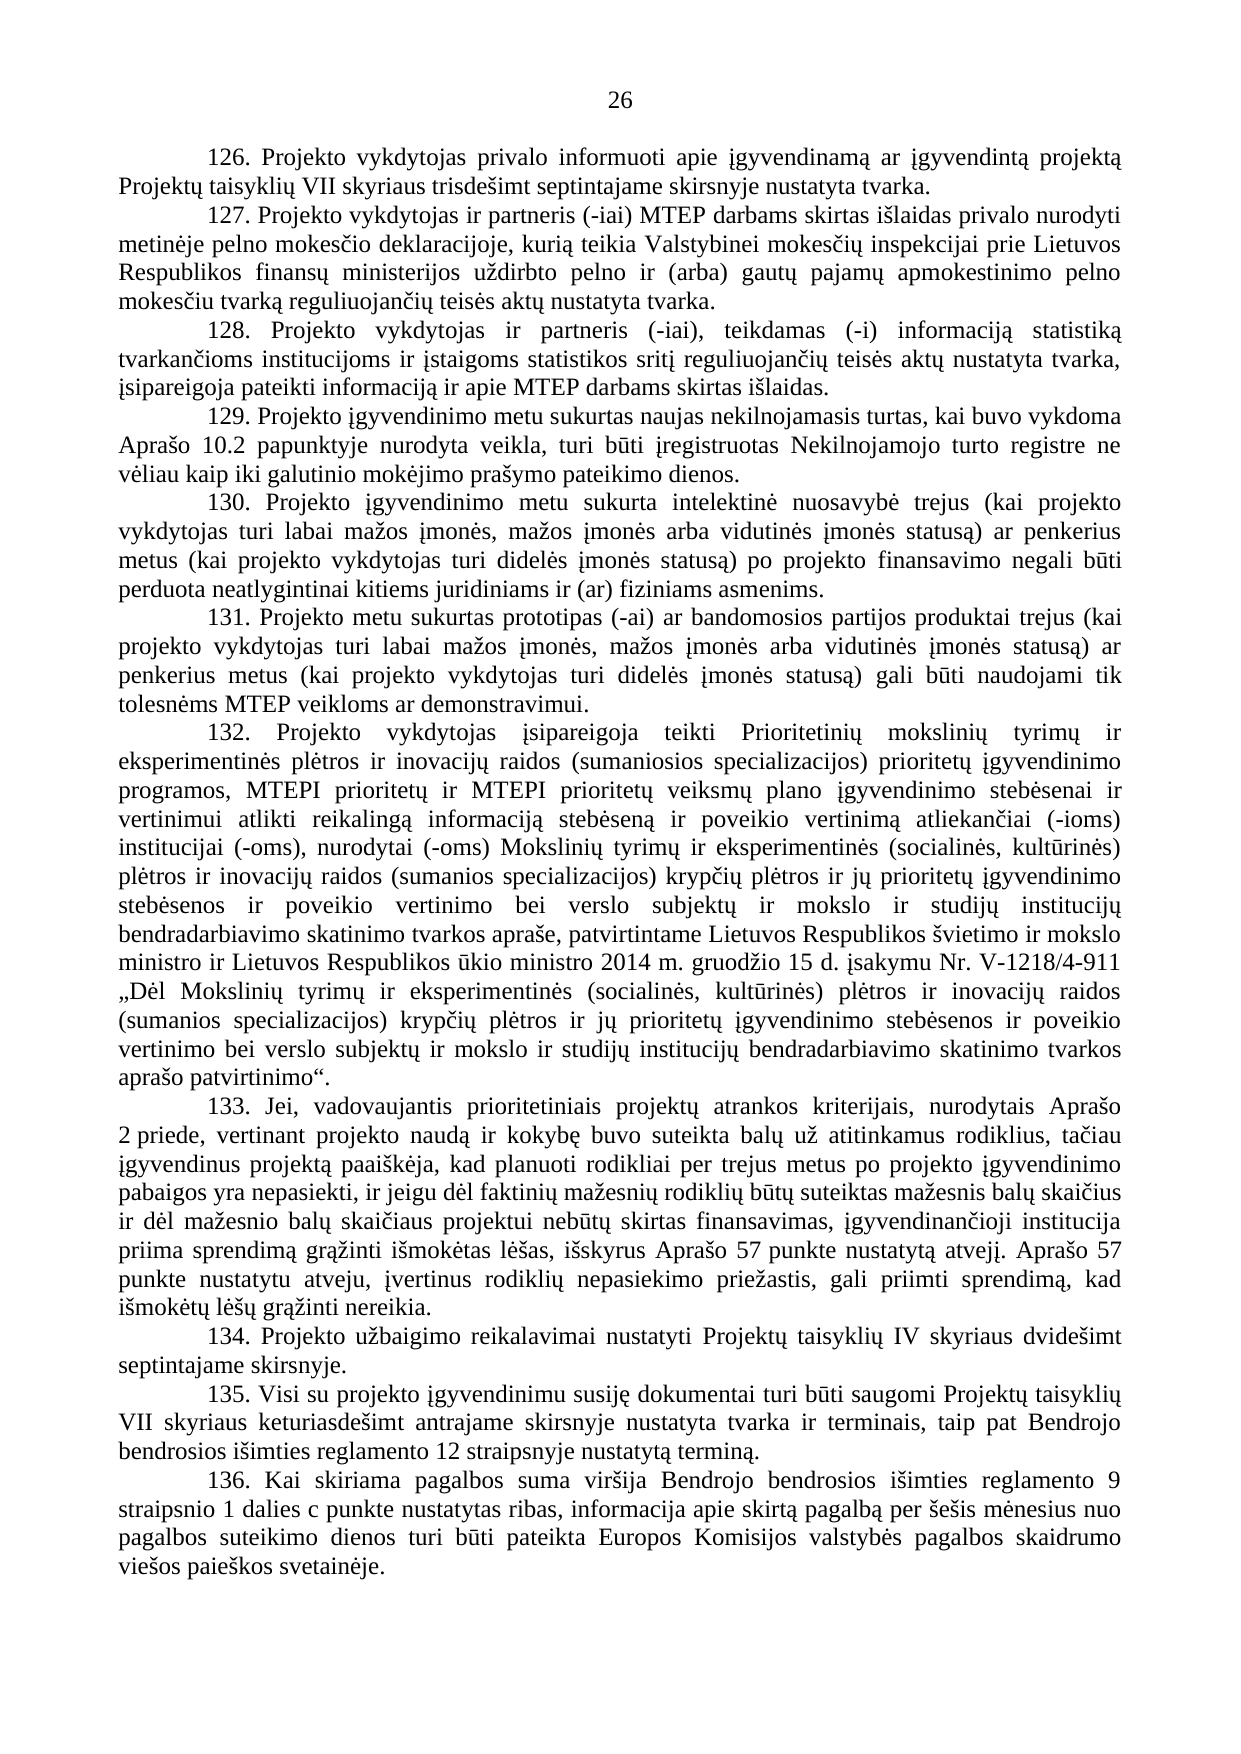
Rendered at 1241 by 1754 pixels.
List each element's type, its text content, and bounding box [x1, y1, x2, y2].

text 131. Projekto metu sukurtas prototipas (-ai) ar bandomosios partijos produktai trejus (kai projekto vykdytojas turi labai mažos įmonės, mažos įmonės arba vidutinės įmonės statusą) ar penkerius metus (kai projekto vykdytojas turi didelės įmonės statusą) gali būti naudojami tik tolesnėms MTEP veikloms ar demonstravimui. [118, 602, 1122, 717]
text 134. Projekto užbaigimo reikalavimai nustatyti Projektų taisyklių IV skyriaus dvidešimt septintajame skirsnyje. [118, 1321, 1122, 1379]
text 135. Visi su projekto įgyvendinimu susiję dokumentai turi būti saugomi Projektų taisyklių VII skyriaus keturiasdešimt antrajame skirsnyje nustatyta tvarka ir terminais, taip pat Bendrojo bendrosios išimties reglamento 12 straipsnyje nustatytą terminą. [118, 1379, 1122, 1465]
text 136. Kai skiriama pagalbos suma viršija Bendrojo bendrosios išimties reglamento 9 straipsnio 1 dalies c punkte nustatytas ribas, informacija apie skirtą pagalbą per šešis mėnesius nuo pagalbos suteikimo dienos turi būti pateikta Europos Komisijos valstybės pagalbos skaidrumo viešos paieškos svetainėje. [118, 1465, 1122, 1580]
text 130. Projekto įgyvendinimo metu sukurta intelektinė nuosavybė trejus (kai projekto vykdytojas turi labai mažos įmonės, mažos įmonės arba vidutinės įmonės statusą) ar penkerius metus (kai projekto vykdytojas turi didelės įmonės statusą) po projekto finansavimo negali būti perduota neatlygintinai kitiems juridiniams ir (ar) fiziniams asmenims. [118, 487, 1122, 602]
text 128. Projekto vykdytojas ir partneris (-iai), teikdamas (-i) informaciją statistiką tvarkančioms institucijoms ir įstaigoms statistikos sritį reguliuojančių teisės aktų nustatyta tvarka, įsipareigoja pateikti informaciją ir apie MTEP darbams skirtas išlaidas. [118, 315, 1122, 401]
text 126. Projekto vykdytojas privalo informuoti apie įgyvendinamą ar įgyvendintą projektą Projektų taisyklių VII skyriaus trisdešimt septintajame skirsnyje nustatyta tvarka. [118, 142, 1122, 200]
text 129. Projekto įgyvendinimo metu sukurtas naujas nekilnojamasis turtas, kai buvo vykdoma Aprašo 10.2 papunktyje nurodyta veikla, turi būti įregistruotas Nekilnojamojo turto registre ne vėliau kaip iki galutinio mokėjimo prašymo pateikimo dienos. [118, 401, 1122, 487]
text 132. Projekto vykdytojas įsipareigoja teikti Prioritetinių mokslinių tyrimų ir eksperimentinės plėtros ir inovacijų raidos (sumaniosios specializacijos) prioritetų įgyvendinimo programos, MTEPI prioritetų ir MTEPI prioritetų veiksmų plano įgyvendinimo stebėsenai ir vertinimui atlikti reikalingą informaciją stebėseną ir poveikio vertinimą atliekančiai (-ioms) institucijai (-oms), nurodytai (-oms) Mokslinių tyrimų ir eksperimentinės (socialinės, kultūrinės) plėtros ir inovacijų raidos (sumanios specializacijos) krypčių plėtros ir jų prioritetų įgyvendinimo stebėsenos ir poveikio vertinimo bei verslo subjektų ir mokslo ir studijų institucijų bendradarbiavimo skatinimo tvarkos apraše, patvirtintame Lietuvos Respublikos švietimo ir mokslo ministro ir Lietuvos Respublikos ūkio ministro 2014 m. gruodžio 15 d. įsakymu Nr. V-1218/4-911 „Dėl Mokslinių tyrimų ir eksperimentinės (socialinės, kultūrinės) plėtros ir inovacijų raidos (sumanios specializacijos) krypčių plėtros ir jų prioritetų įgyvendinimo stebėsenos ir poveikio vertinimo bei verslo subjektų ir mokslo ir studijų institucijų bendradarbiavimo skatinimo tvarkos aprašo patvirtinimo“. [118, 717, 1122, 1091]
text 127. Projekto vykdytojas ir partneris (-iai) MTEP darbams skirtas išlaidas privalo nurodyti metinėje pelno mokesčio deklaracijoje, kurią teikia Valstybinei mokesčių inspekcijai prie Lietuvos Respublikos finansų ministerijos uždirbto pelno ir (arba) gautų pajamų apmokestinimo pelno mokesčiu tvarką reguliuojančių teisės aktų nustatyta tvarka. [118, 200, 1122, 315]
text 133. Jei, vadovaujantis prioritetiniais projektų atrankos kriterijais, nurodytais Aprašo 2 priede, vertinant projekto naudą ir kokybę buvo suteikta balų už atitinkamus rodiklius, tačiau įgyvendinus projektą paaiškėja, kad planuoti rodikliai per trejus metus po projekto įgyvendinimo pabaigos yra nepasiekti, ir jeigu dėl faktinių mažesnių rodiklių būtų suteiktas mažesnis balų skaičius ir dėl mažesnio balų skaičiaus projektui nebūtų skirtas finansavimas, įgyvendinančioji institucija priima sprendimą grąžinti išmokėtas lėšas, išskyrus Aprašo 57 punkte nustatytą atvejį. Aprašo 57 punkte nustatytu atveju, įvertinus rodiklių nepasiekimo priežastis, gali priimti sprendimą, kad išmokėtų lėšų grąžinti nereikia. [118, 1091, 1122, 1321]
